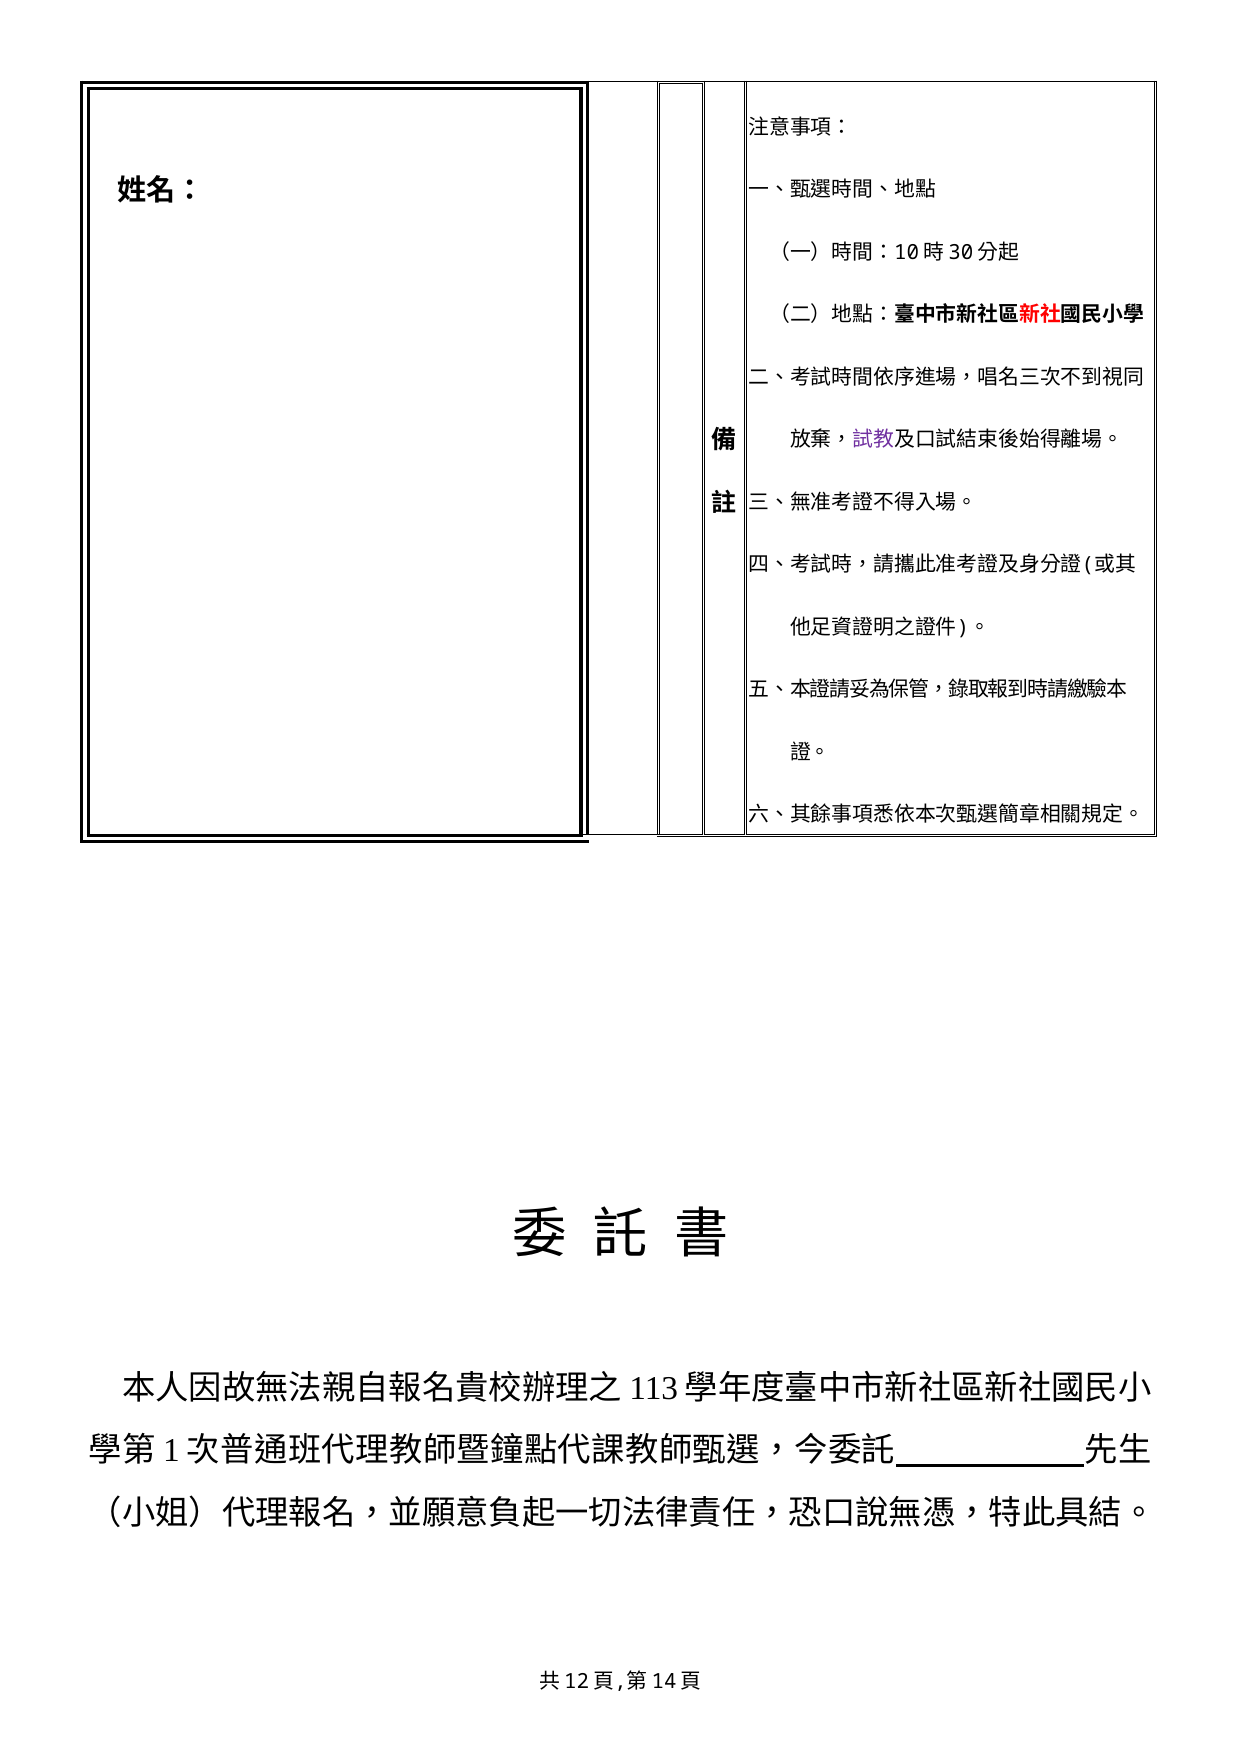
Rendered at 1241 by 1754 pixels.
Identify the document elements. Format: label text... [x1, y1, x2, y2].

text 本人因故無法親自報名貴校辦理之113學年度臺中市新社區新社國民小學第1次普通班代理教師暨鐘點代課教師甄選，今委託 先生（小姐）代理報名，並願意負起一切法律責任，恐口說無憑，特此具結。 [89, 1343, 1152, 1531]
table_header [589, 82, 657, 834]
table_cell 注意事項： 一、甄選時間、地點 （一）時間：10時30分起 （二）地點：臺中市新社區新社國民小學 二、考試時間依序進場，唱名三次不到視同放棄，試教及口試結束後始得離場。 三、無准考證不得入場。 四、考試時，請攜此准考證及身分證(或其他足資證明之證件)。 五、本證請妥為保管，錄取報到時請繳驗本證。 六、其餘事項悉依本次甄選簡章相關規定。 [747, 82, 1154, 834]
table_cell 姓名： [85, 84, 584, 834]
table_header [660, 84, 702, 834]
table_cell 備 註 [705, 82, 744, 834]
text 委 託 書 [89, 1156, 1152, 1281]
